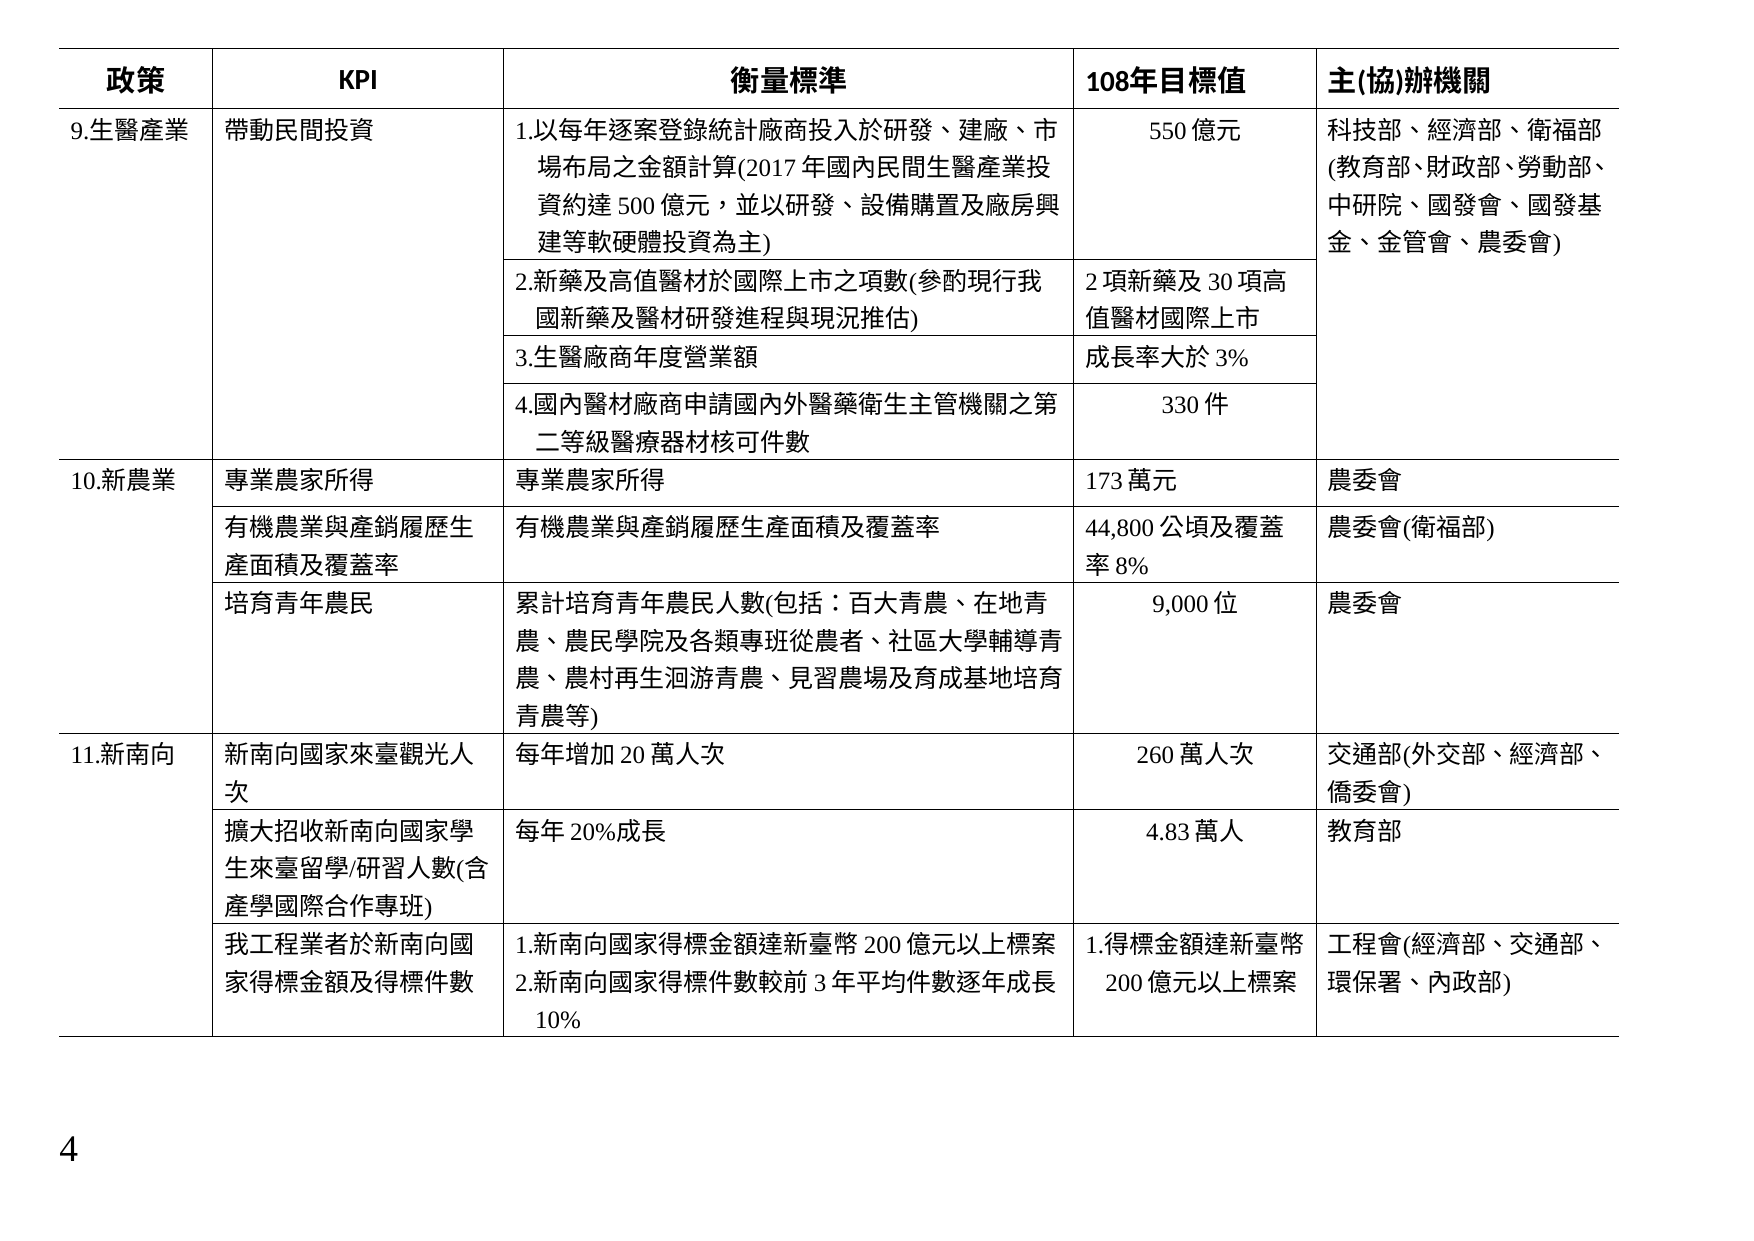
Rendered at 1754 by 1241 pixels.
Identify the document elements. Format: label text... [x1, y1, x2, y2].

table_cell 10.新農業 [59, 460, 212, 733]
table_cell 550億元 [1074, 109, 1316, 259]
table_cell 擴大招收新南向國家學生來臺留學/研習人數(含產學國際合作專班) [213, 810, 503, 922]
table_cell 農委會 [1317, 460, 1619, 506]
table_cell 2.新藥及高值醫材於國際上市之項數(參酌現行我國新藥及醫材研發進程與現況推估) [504, 260, 1073, 335]
table_header 政策 [59, 49, 212, 108]
table_cell 3.生醫廠商年度營業額 [504, 336, 1073, 382]
table_cell 農委會 [1317, 583, 1619, 733]
table_cell 1.以每年逐案登錄統計廠商投入於研發、建廠、市場布局之金額計算(2017年國內民間生醫產業投資約達500億元，並以研發、設備購置及廠房興建等軟硬體投資為主) [504, 109, 1073, 259]
table_cell 11.新南向 [59, 734, 212, 1036]
table_cell 每年20%成長 [504, 810, 1073, 922]
table_cell 44,800公頃及覆蓋率8% [1074, 507, 1316, 582]
table_cell 173萬元 [1074, 460, 1316, 506]
table_cell 330件 [1074, 384, 1316, 458]
table_cell 帶動民間投資 [213, 109, 503, 458]
table_cell 260萬人次 [1074, 734, 1316, 809]
table_cell 教育部 [1317, 810, 1619, 922]
table_cell 9,000位 [1074, 583, 1316, 733]
table_cell 1.新南向國家得標金額達新臺幣200億元以上標案 2.新南向國家得標件數較前3年平均件數逐年成長10% [504, 924, 1073, 1036]
table_cell 成長率大於3% [1074, 336, 1316, 382]
table_header 108年目標值 [1074, 49, 1316, 108]
table_cell 農委會(衛福部) [1317, 507, 1619, 582]
table_cell 培育青年農民 [213, 583, 503, 733]
table_header 主(協)辦機關 [1317, 49, 1619, 108]
table_header KPI [213, 49, 503, 108]
table_cell 4.83萬人 [1074, 810, 1316, 922]
table_cell 有機農業與產銷履歷生產面積及覆蓋率 [213, 507, 503, 582]
table_cell 每年增加20萬人次 [504, 734, 1073, 809]
table_cell 9.生醫產業 [59, 109, 212, 458]
table_cell 交通部(外交部、經濟部、僑委會) [1317, 734, 1619, 809]
table_header 衡量標準 [504, 49, 1073, 108]
table_cell 工程會(經濟部、交通部、環保署、內政部) [1317, 924, 1619, 1036]
table_cell 專業農家所得 [504, 460, 1073, 506]
table_cell 科技部、經濟部、衛福部(教育部、財政部、勞動部、中研院、國發會、國發基金、金管會、農委會) [1317, 109, 1619, 458]
table_cell 2項新藥及30項高值醫材國際上市 [1074, 260, 1316, 335]
table_cell 累計培育青年農民人數(包括：百大青農、在地青農、農民學院及各類專班從農者、社區大學輔導青農、農村再生洄游青農、見習農場及育成基地培育青農等) [504, 583, 1073, 733]
table_cell 專業農家所得 [213, 460, 503, 506]
table_cell 有機農業與產銷履歷生產面積及覆蓋率 [504, 507, 1073, 582]
table_cell 我工程業者於新南向國家得標金額及得標件數 [213, 924, 503, 1036]
table_cell 4.國內醫材廠商申請國內外醫藥衛生主管機關之第二等級醫療器材核可件數 [504, 384, 1073, 458]
table_cell 1.得標金額達新臺幣200億元以上標案 [1074, 924, 1316, 1036]
table_cell 新南向國家來臺觀光人次 [213, 734, 503, 809]
